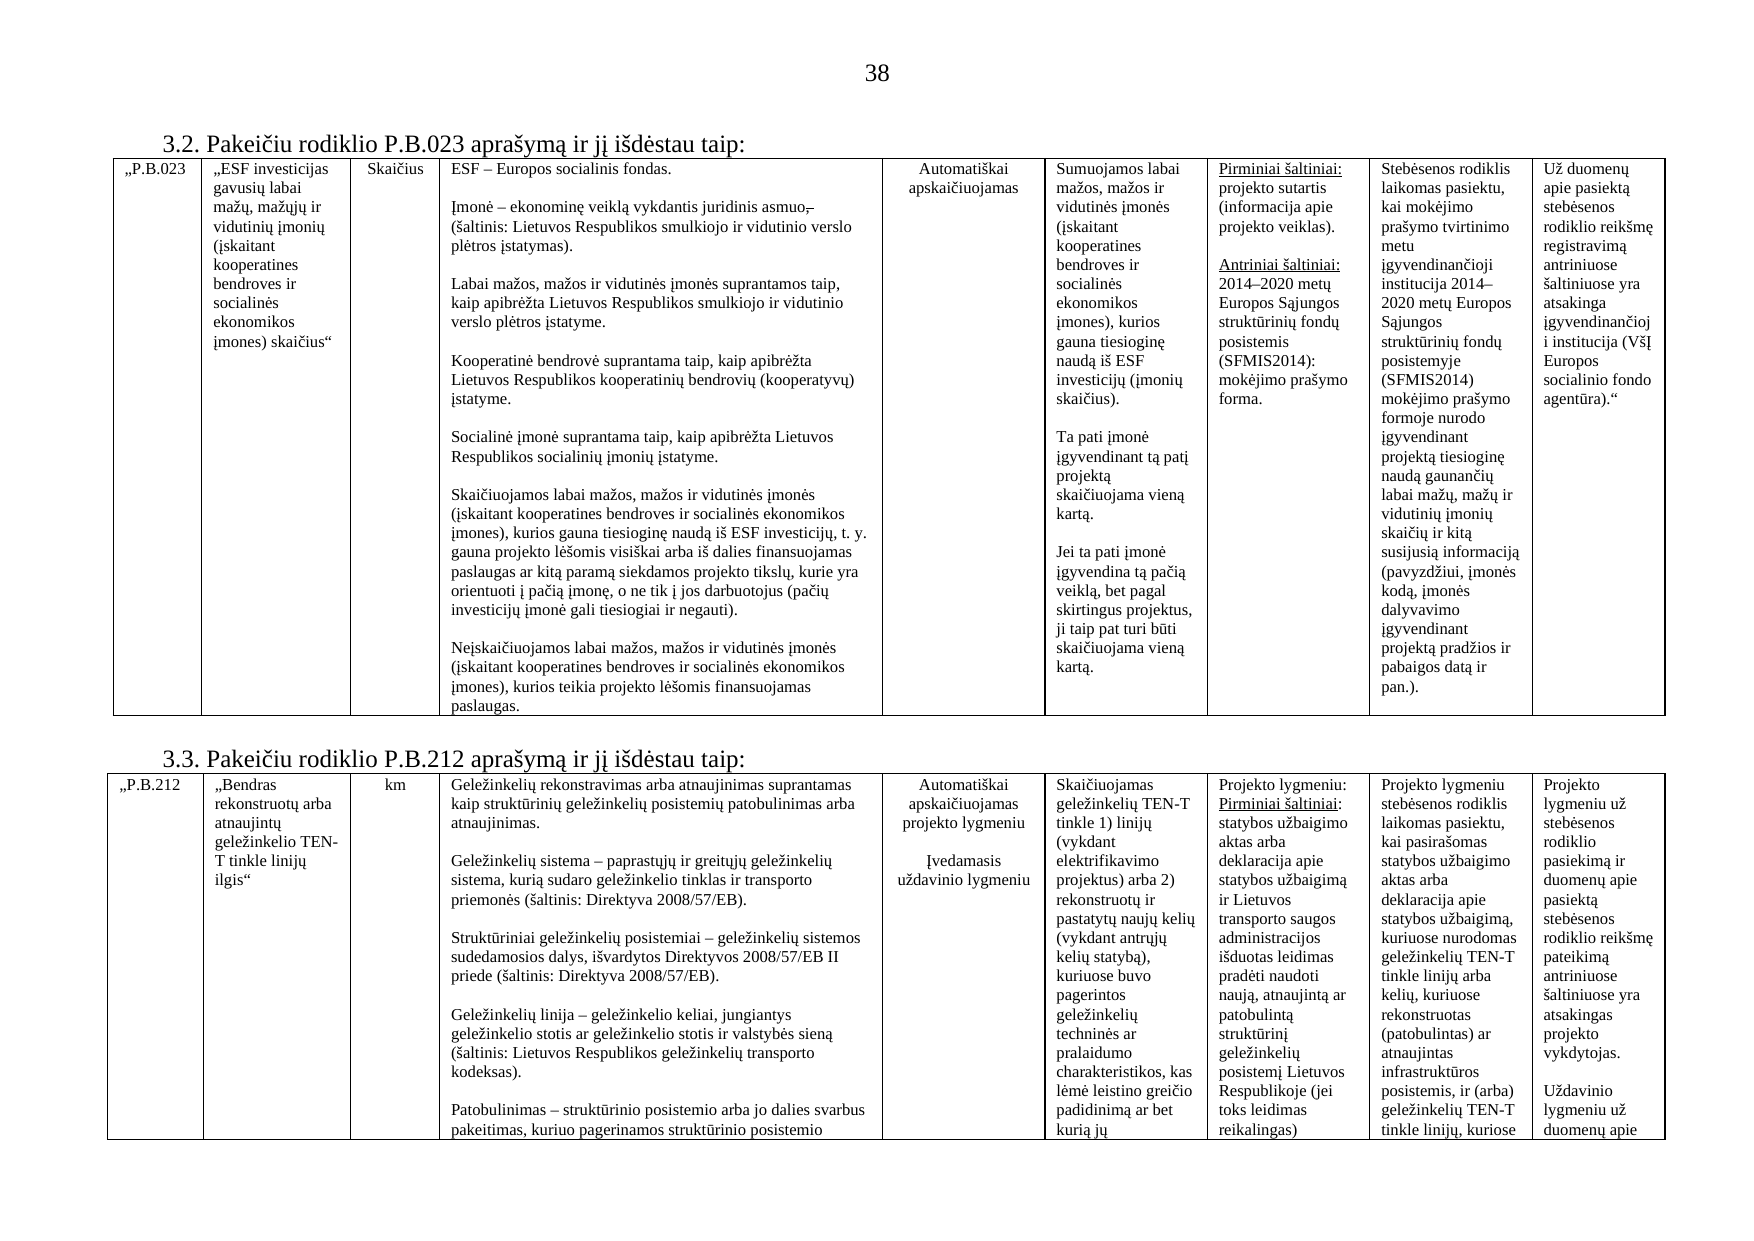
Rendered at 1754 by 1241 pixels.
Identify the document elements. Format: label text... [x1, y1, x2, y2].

table_header „Bendras rekonstruotų arba atnaujintų geležinkelio TEN-T tinkle linijų ilgis“ [204, 774, 350, 1138]
table_header Automatiškai apskaičiuojamas projekto lygmeniu Įvedamasis uždavinio lygmeniu [883, 774, 1044, 1138]
table_header Pirminiai šaltiniai: projekto sutartis (informacija apie projekto veiklas). Antriniai šaltiniai: 2014–2020 metų Europos Sąjungos struktūrinių fondų posistemis (SFMIS2014): mokėjimo prašymo forma. [1208, 159, 1369, 715]
text 3.3. Pakeičiu rodiklio P.B.212 aprašymą ir jį išdėstau taip: [103, 744, 1651, 773]
table_header Stebėsenos rodiklis laikomas pasiektu, kai mokėjimo prašymo tvirtinimo metu įgyvendinančioji institucija 2014–2020 metų Europos Sąjungos struktūrinių fondų posistemyje (SFMIS2014) mokėjimo prašymo formoje nurodo įgyvendinant projektą tiesioginę naudą gaunančių labai mažų, mažų ir vidutinių įmonių skaičių ir kitą susijusią informaciją (pavyzdžiui, įmonės kodą, įmonės dalyvavimo įgyvendinant projektą pradžios ir pabaigos datą ir pan.). [1370, 159, 1532, 715]
text 3.2. Pakeičiu rodiklio P.B.023 aprašymą ir jį išdėstau taip: [103, 129, 1651, 158]
table_header Skaičius [351, 159, 439, 715]
table_header „ESF investicijas gavusių labai mažų, mažųjų ir vidutinių įmonių (įskaitant kooperatines bendroves ir socialinės ekonomikos įmones) skaičius“ [202, 159, 350, 715]
table_header Automatiškai apskaičiuojamas [883, 159, 1044, 715]
table_header „P.B.212 [108, 774, 203, 1138]
table_header Geležinkelių rekonstravimas arba atnaujinimas suprantamas kaip struktūrinių geležinkelių posistemių patobulinimas arba atnaujinimas. Geležinkelių sistema – paprastųjų ir greitųjų geležinkelių sistema, kurią sudaro geležinkelio tinklas ir transporto priemonės (šaltinis: Direktyva 2008/57/EB). Struktūriniai geležinkelių posistemiai – geležinkelių sistemos sudedamosios dalys, išvardytos Direktyvos 2008/57/EB II priede (šaltinis: Direktyva 2008/57/EB). Geležinkelių linija – geležinkelio keliai, jungiantys geležinkelio stotis ar geležinkelio stotis ir valstybės sieną (šaltinis: Lietuvos Respublikos geležinkelių transporto kodeksas). Patobulinimas – struktūrinio posistemio arba jo dalies svarbus pakeitimas, kuriuo pagerinamos struktūrinio posistemio [440, 774, 882, 1138]
table_header Už duomenų apie pasiektą stebėsenos rodiklio reikšmę registravimą antriniuose šaltiniuose yra atsakinga įgyvendinančioji institucija (VšĮ Europos socialinio fondo agentūra).“ [1533, 159, 1664, 715]
table_header Projekto lygmeniu stebėsenos rodiklis laikomas pasiektu, kai pasirašomas statybos užbaigimo aktas arba deklaracija apie statybos užbaigimą, kuriuose nurodomas geležinkelių TEN-T tinkle linijų arba kelių, kuriuose rekonstruotas (patobulintas) ar atnaujintas infrastruktūros posistemis, ir (arba) geležinkelių TEN-T tinkle linijų, kuriose [1370, 774, 1532, 1138]
table_header ESF – Europos socialinis fondas. Įmonė – ekonominę veiklą vykdantis juridinis asmuo, (šaltinis: Lietuvos Respublikos smulkiojo ir vidutinio verslo plėtros įstatymas). Labai mažos, mažos ir vidutinės įmonės suprantamos taip, kaip apibrėžta Lietuvos Respublikos smulkiojo ir vidutinio verslo plėtros įstatyme. Kooperatinė bendrovė suprantama taip, kaip apibrėžta Lietuvos Respublikos kooperatinių bendrovių (kooperatyvų) įstatyme. Socialinė įmonė suprantama taip, kaip apibrėžta Lietuvos Respublikos socialinių įmonių įstatyme. Skaičiuojamos labai mažos, mažos ir vidutinės įmonės (įskaitant kooperatines bendroves ir socialinės ekonomikos įmones), kurios gauna tiesioginę naudą iš ESF investicijų, t. y. gauna projekto lėšomis visiškai arba iš dalies finansuojamas paslaugas ar kitą paramą siekdamos projekto tikslų, kurie yra orientuoti į pačią įmonę, o ne tik į jos darbuotojus (pačių investicijų įmonė gali tiesiogiai ir negauti). Neįskaičiuojamos labai mažos, mažos ir vidutinės įmonės (įskaitant kooperatines bendroves ir socialinės ekonomikos įmones), kurios teikia projekto lėšomis finansuojamas paslaugas. [440, 159, 882, 715]
table_header km [351, 774, 439, 1138]
table_header „P.B.023 [114, 159, 201, 715]
table_header Projekto lygmeniu už stebėsenos rodiklio pasiekimą ir duomenų apie pasiektą stebėsenos rodiklio reikšmę pateikimą antriniuose šaltiniuose yra atsakingas projekto vykdytojas. Uždavinio lygmeniu už duomenų apie [1533, 774, 1664, 1138]
table_header Skaičiuojamas geležinkelių TEN-T tinkle 1) linijų (vykdant elektrifikavimo projektus) arba 2) rekonstruotų ir pastatytų naujų kelių (vykdant antrųjų kelių statybą), kuriuose buvo pagerintos geležinkelių techninės ar pralaidumo charakteristikos, kas lėmė leistino greičio padidinimą ar bet kurią jų [1046, 774, 1207, 1138]
table_header Sumuojamos labai mažos, mažos ir vidutinės įmonės (įskaitant kooperatines bendroves ir socialinės ekonomikos įmones), kurios gauna tiesioginę naudą iš ESF investicijų (įmonių skaičius). Ta pati įmonė įgyvendinant tą patį projektą skaičiuojama vieną kartą. Jei ta pati įmonė įgyvendina tą pačią veiklą, bet pagal skirtingus projektus, ji taip pat turi būti skaičiuojama vieną kartą. [1046, 159, 1207, 715]
table_header Projekto lygmeniu: Pirminiai šaltiniai: statybos užbaigimo aktas arba deklaracija apie statybos užbaigimą ir Lietuvos transporto saugos administracijos išduotas leidimas pradėti naudoti naują, atnaujintą ar patobulintą struktūrinį geležinkelių posistemį Lietuvos Respublikoje (jei toks leidimas reikalingas) [1208, 774, 1369, 1138]
